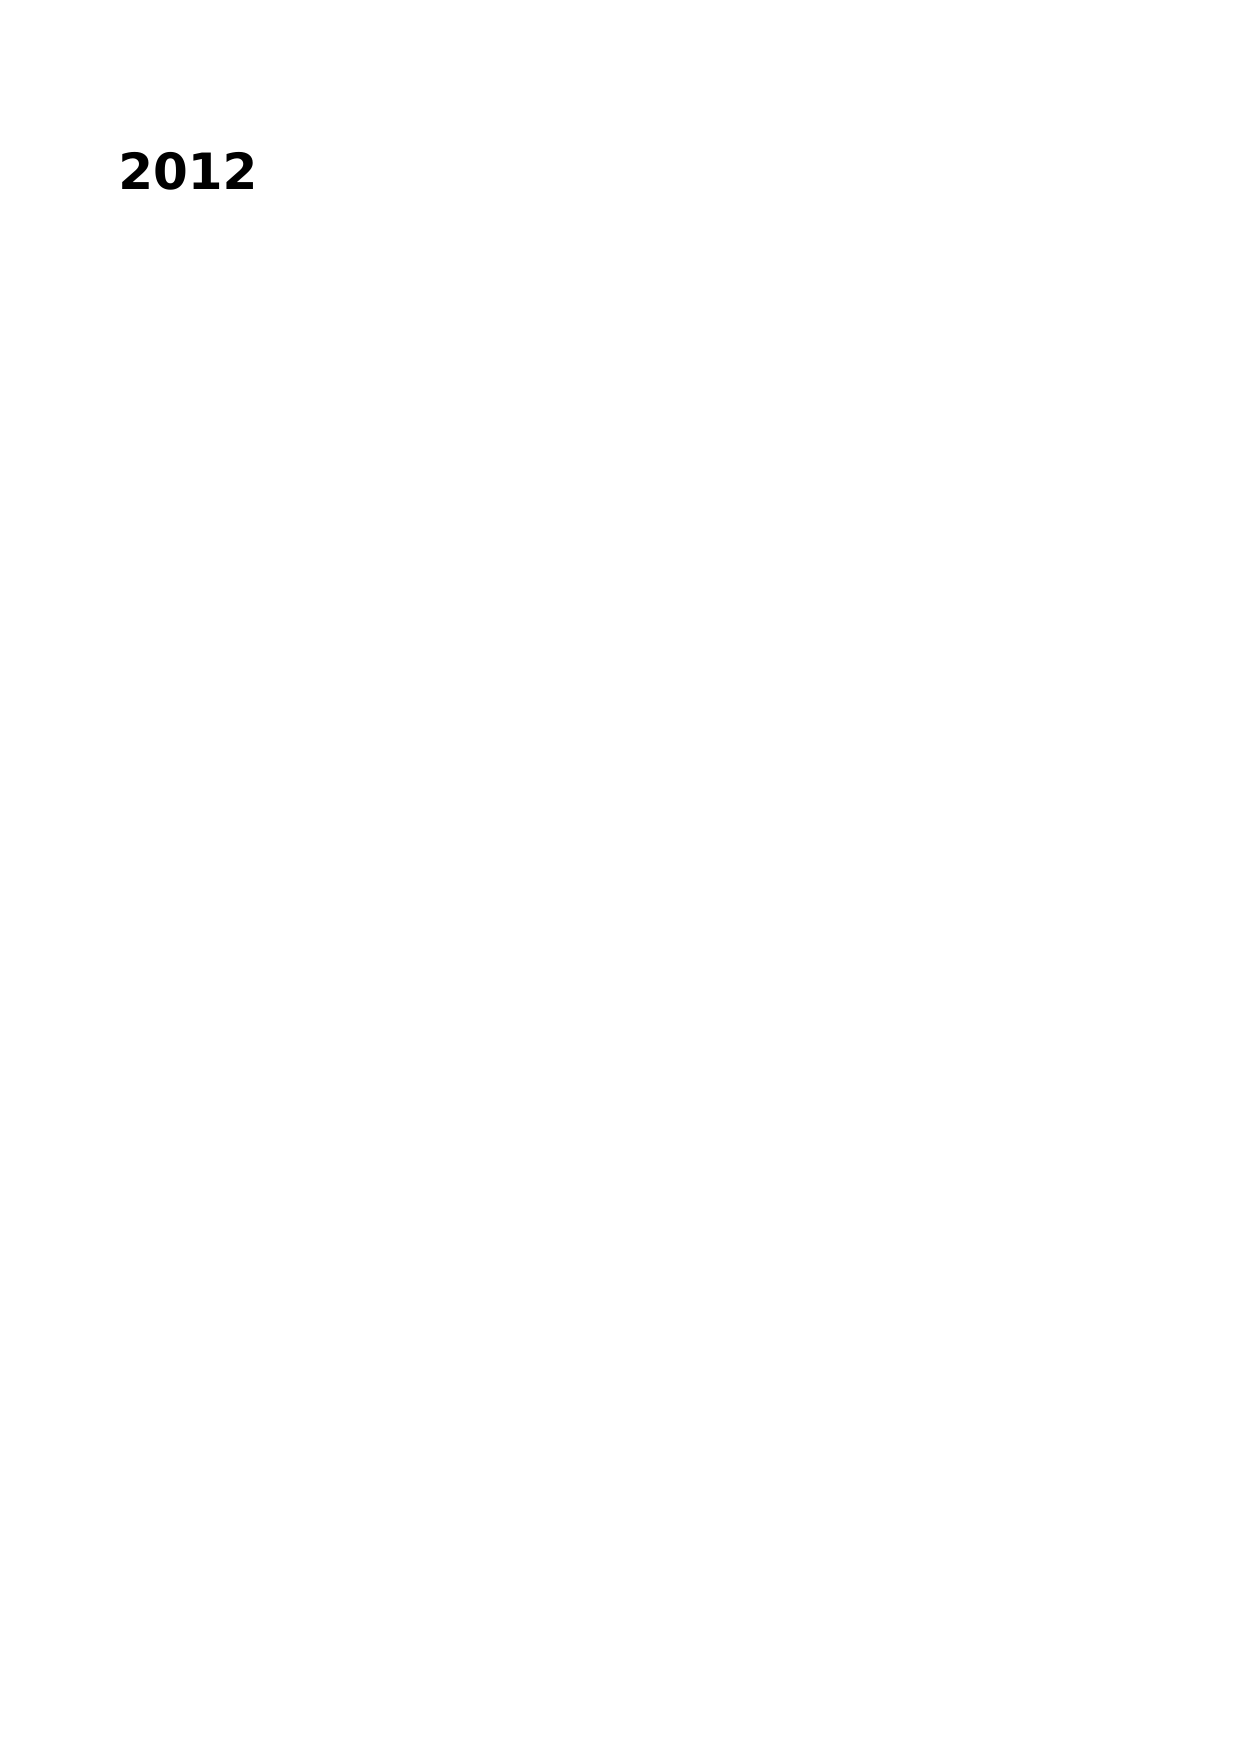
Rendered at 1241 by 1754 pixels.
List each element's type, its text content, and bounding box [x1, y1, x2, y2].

subtitle 2012 [118, 143, 1122, 201]
